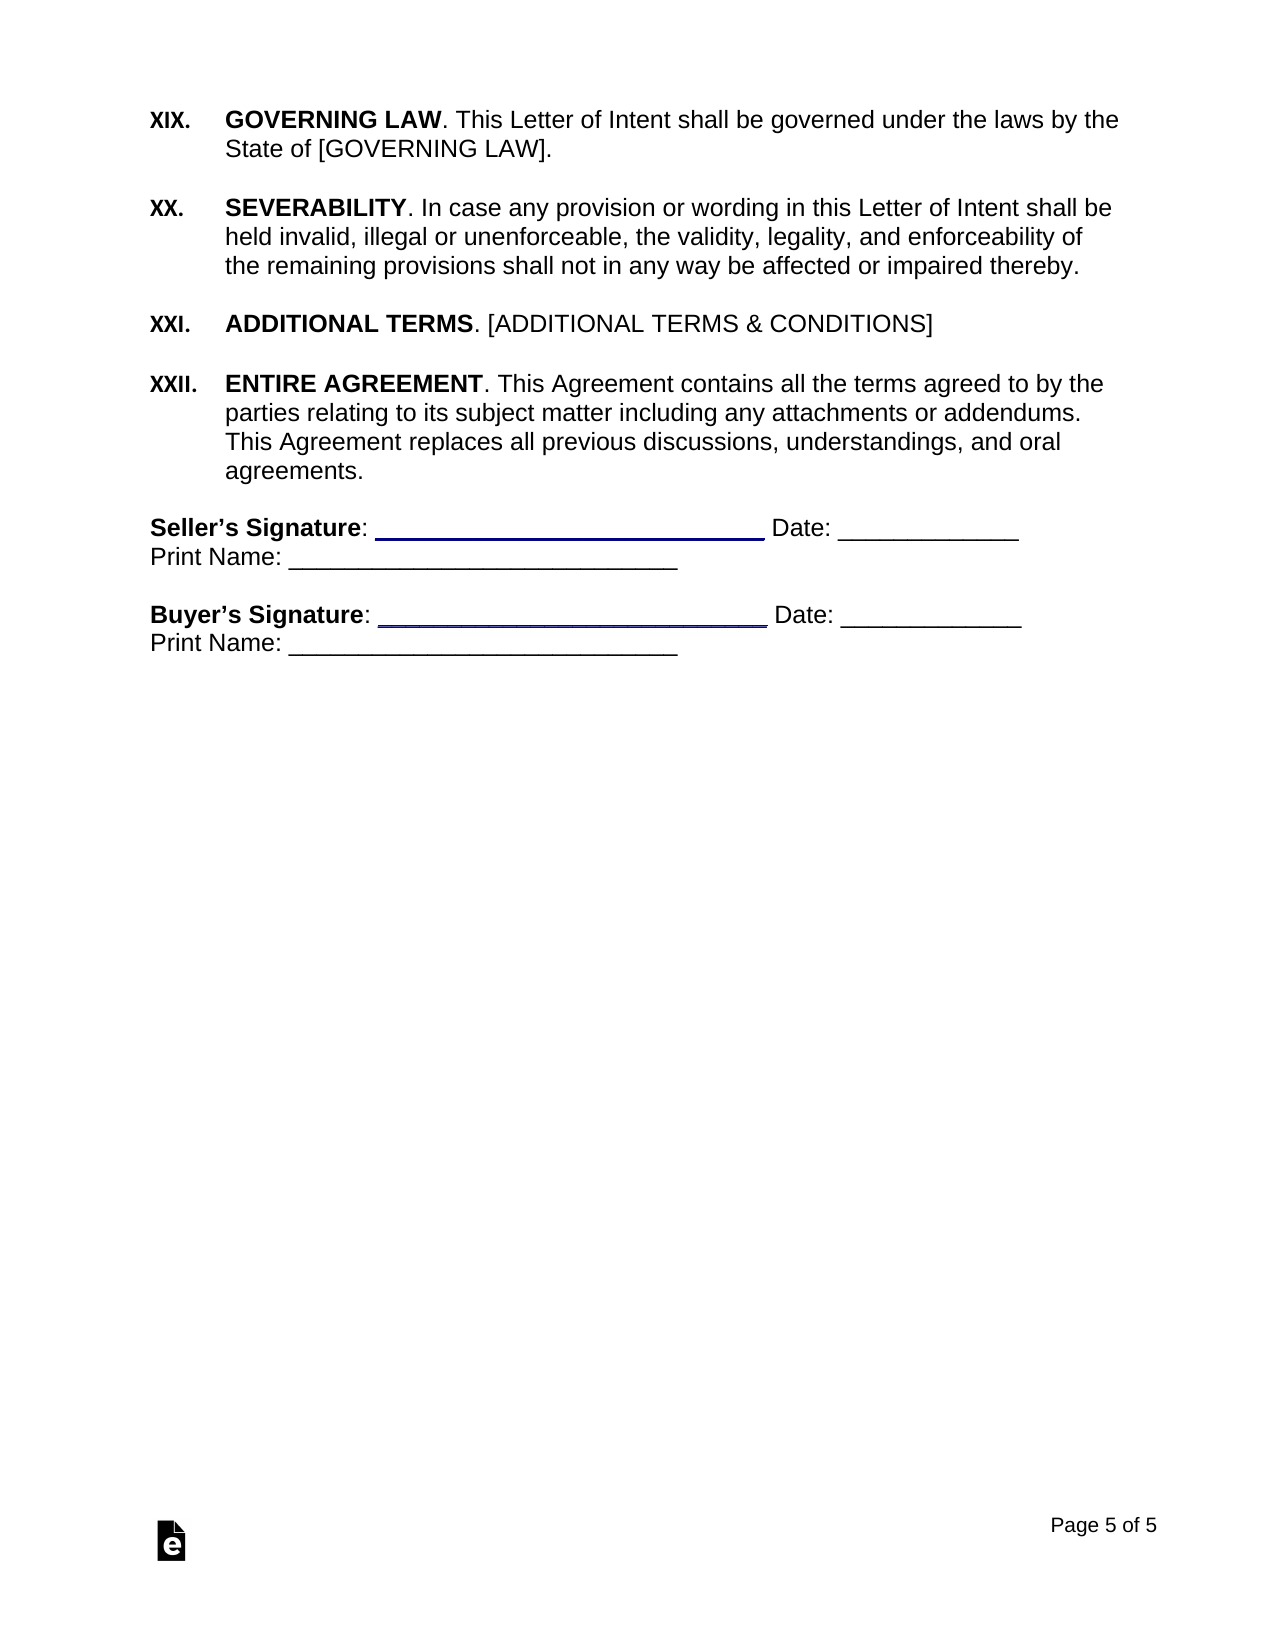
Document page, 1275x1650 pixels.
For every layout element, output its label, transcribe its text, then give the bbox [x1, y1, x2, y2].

list ENTIRE AGREEMENT. This Agreement contains all the terms agreed to by the parties relating to its subject matter including any attachments or addendums. This Agreement replaces all previous discussions, understandings, and oral agreements. [150, 368, 1125, 484]
text Print Name: ____________________________ [150, 628, 1125, 657]
list ADDITIONAL TERMS. [ADDITIONAL TERMS & CONDITIONS] [150, 308, 1125, 339]
text Print Name: ____________________________ [150, 542, 1125, 571]
list SEVERABILITY. In case any provision or wording in this Letter of Intent shall be held invalid, illegal or unenforceable, the validity, legality, and enforceability of the remaining provisions shall not in any way be affected or impaired thereby. [150, 192, 1125, 280]
list GOVERNING LAW. This Letter of Intent shall be governed under the laws by the State of [GOVERNING LAW]. [150, 104, 1125, 163]
text Buyer’s Signature: ____________________________ Date: _____________ [150, 599, 1125, 628]
text Seller’s Signature: ____________________________ Date: _____________ [150, 513, 1125, 542]
